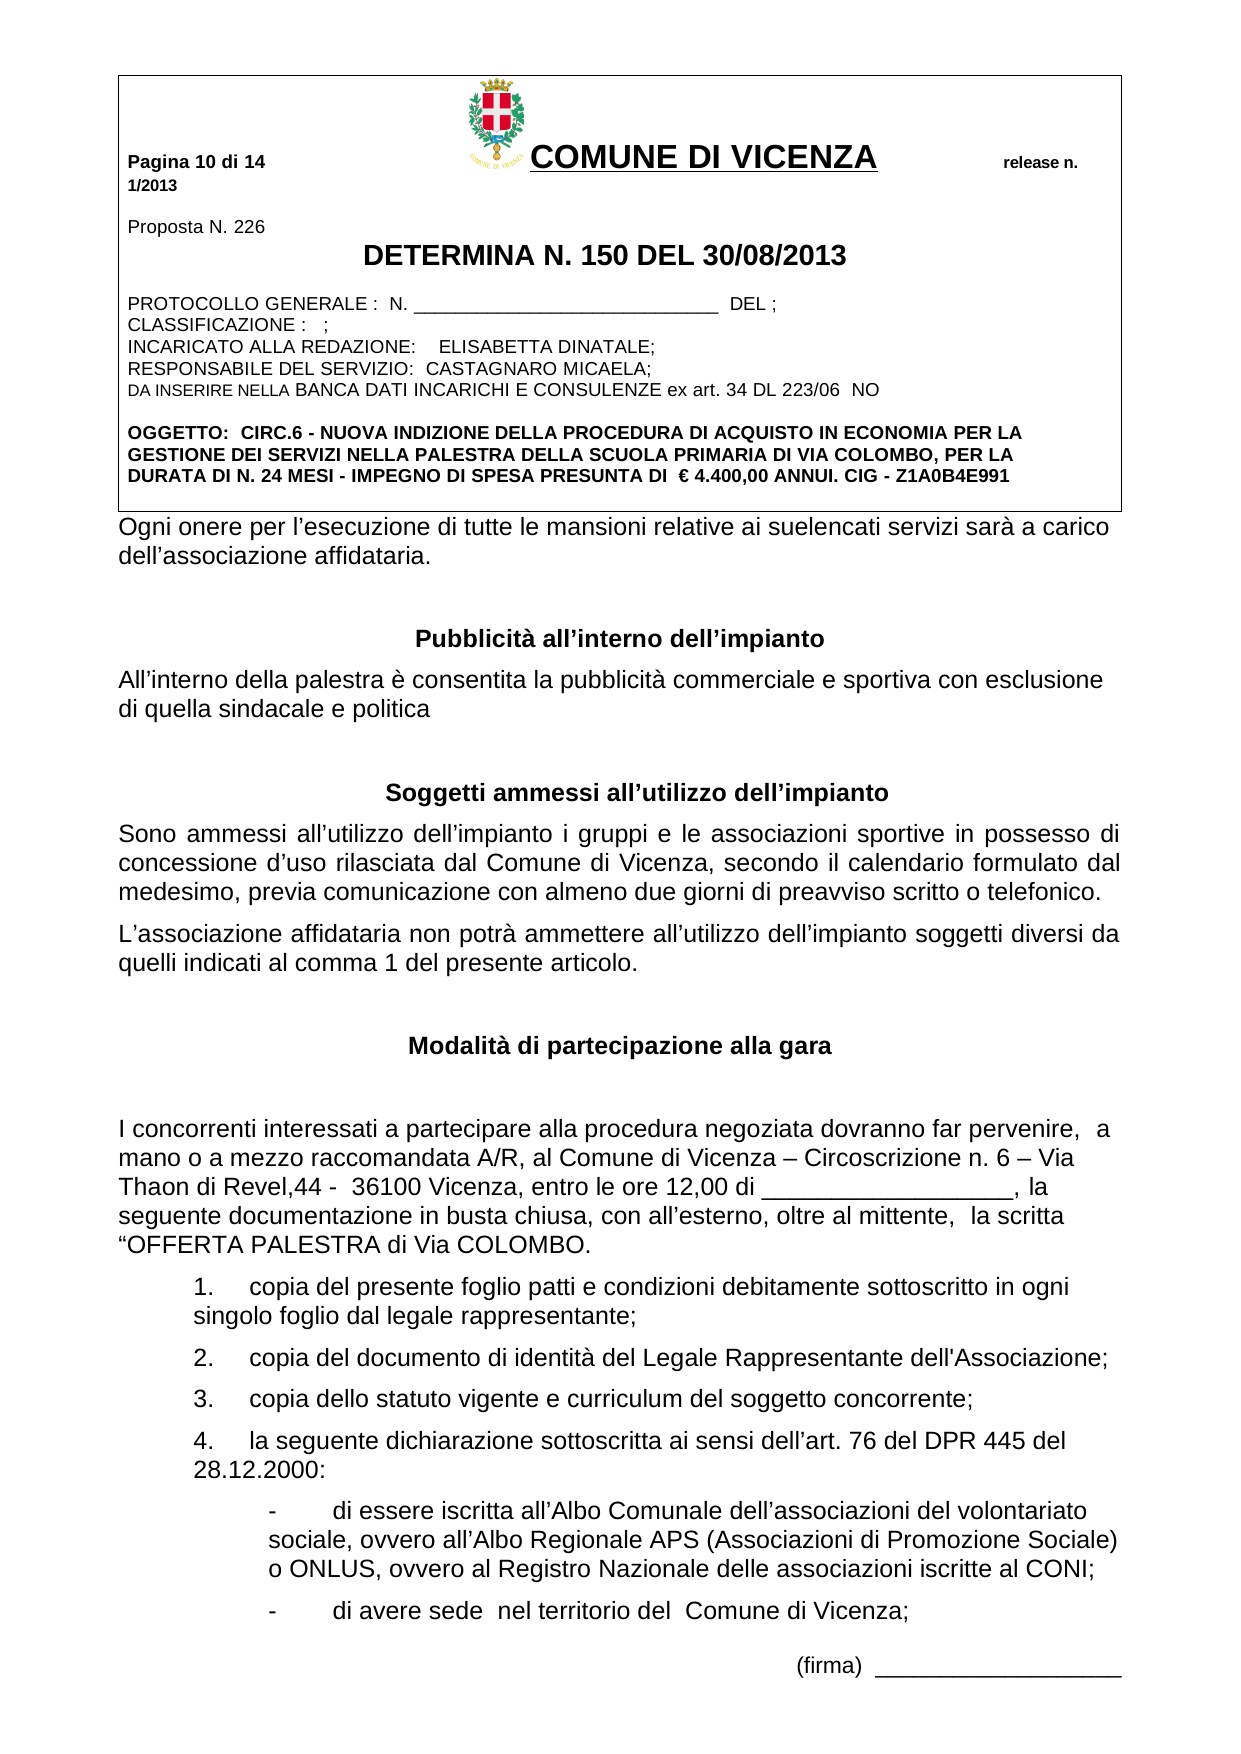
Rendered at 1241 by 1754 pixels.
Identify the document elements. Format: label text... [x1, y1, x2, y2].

text 2. copia del documento di identità del Legale Rappresentante dell'Associazione; [193, 1342, 1122, 1372]
text Ogni onere per l’esecuzione di tutte le mansioni relative ai suelencati servizi sarà a carico dell’associazione affidataria. [118, 512, 1122, 570]
text 3. copia dello statuto vigente e curriculum del soggetto concorrente; [193, 1384, 1122, 1413]
text 4. la seguente dichiarazione sottoscritta ai sensi dell’art. 76 del DPR 445 del 28.12.2000: [193, 1426, 1122, 1484]
text I concorrenti interessati a partecipare alla procedura negoziata dovranno far pervenire, a mano o a mezzo raccomandata A/R, al Comune di Vicenza – Circoscrizione n. 6 – Via Thaon di Revel,44 - 36100 Vicenza, entro le ore 12,00 di __________________, la seguente documentazione in busta chiusa, con all’esterno, oltre al mittente, la scritta “OFFERTA PALESTRA di Via COLOMBO. [118, 1114, 1122, 1259]
picture [468, 78, 525, 169]
text 1. copia del presente foglio patti e condizioni debitamente sottoscritto in ogni singolo foglio dal legale rappresentante; [193, 1272, 1122, 1330]
text Pubblicità all’interno dell’impianto [118, 624, 1122, 653]
text - di essere iscritta all’Albo Comunale dell’associazioni del volontariato sociale, ovvero all’Albo Regionale APS (Associazioni di Promozione Sociale) o ONLUS, ovvero al Registro Nazionale delle associazioni iscritte al CONI; [268, 1496, 1122, 1583]
text L’associazione affidataria non potrà ammettere all’utilizzo dell’impianto soggetti diversi da quelli indicati al comma 1 del presente articolo. [118, 919, 1122, 977]
text Sono ammessi all’utilizzo dell’impianto i gruppi e le associazioni sportive in possesso di concessione d’uso rilasciata dal Comune di Vicenza, secondo il calendario formulato dal medesimo, previa comunicazione con almeno due giorni di preavviso scritto o telefonico. [118, 819, 1122, 906]
text - di avere sede nel territorio del Comune di Vicenza; [268, 1596, 1122, 1625]
text All’interno della palestra è consentita la pubblicità commerciale e sportiva con esclusione di quella sindacale e politica [118, 665, 1122, 723]
text Modalità di partecipazione alla gara [118, 1031, 1122, 1060]
text Soggetti ammessi all’utilizzo dell’impianto [118, 777, 1122, 807]
